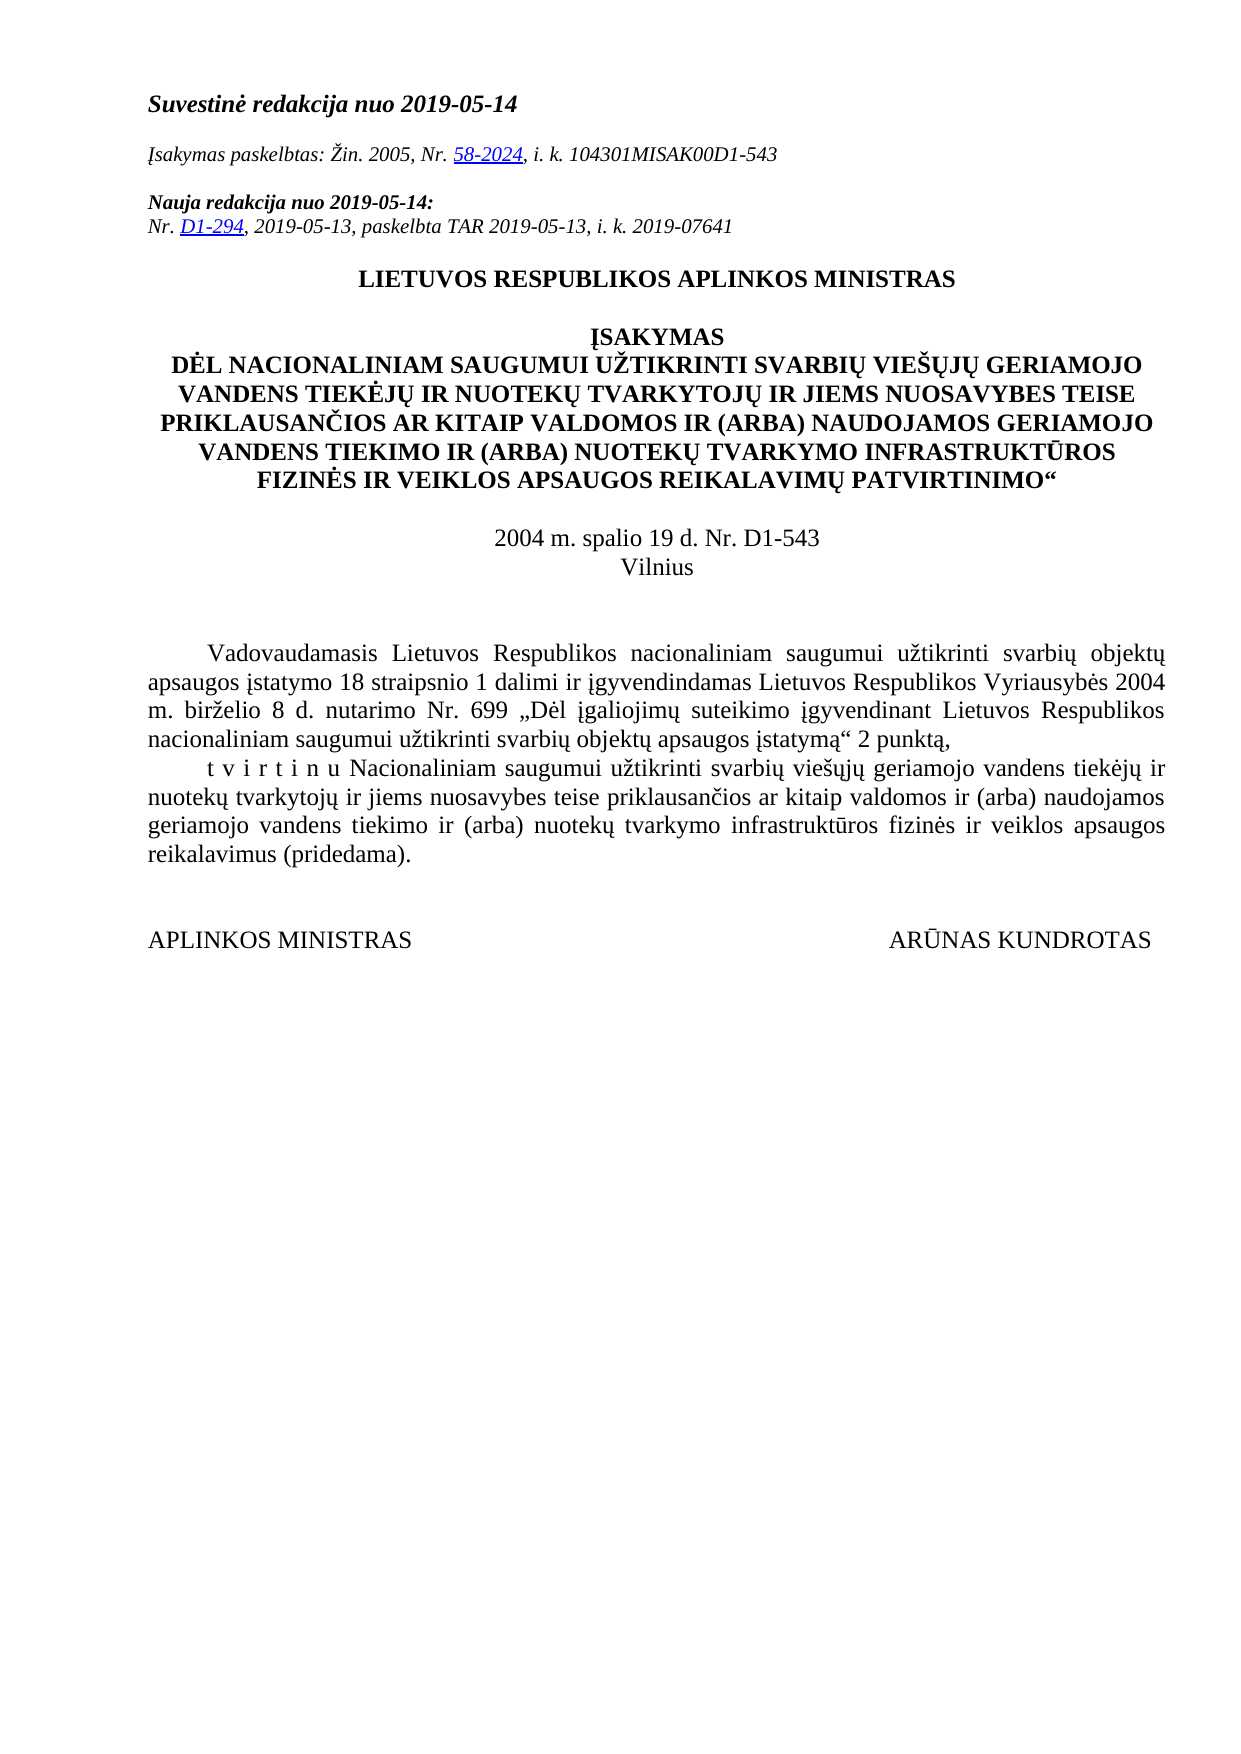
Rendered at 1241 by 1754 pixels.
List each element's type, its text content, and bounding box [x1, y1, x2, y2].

text DĖL NACIONALINIAM SAUGUMUI UŽTIKRINTI SVARBIŲ VIEŠŲJŲ GERIAMOJO VANDENS TIEKĖJŲ IR NUOTEKŲ TVARKYTOJŲ IR JIEMS NUOSAVYBES TEISE PRIKLAUSANČIOS AR KITAIP VALDOMOS IR (ARBA) NAUDOJAMOS GERIAMOJO VANDENS TIEKIMO IR (ARBA) NUOTEKŲ TVARKYMO INFRASTRUKTŪROS FIZINĖS IR VEIKLOS APSAUGOS REIKALAVIMŲ PATVIRTINIMO“ [148, 350, 1166, 494]
text Suvestinė redakcija nuo 2019-05-14 [148, 89, 1166, 117]
text ĮSAKYMAS [148, 322, 1166, 350]
text Nauja redakcija nuo 2019-05-14: [148, 189, 1166, 214]
text LIETUVOS RESPUBLIKOS APLINKOS MINISTRAS [148, 264, 1166, 293]
text Aplinkos Ministras Arūnas Kundrotas [148, 925, 1166, 954]
text t v i r t i n u Nacionaliniam saugumui užtikrinti svarbių viešųjų geriamojo vandens tiekėjų ir nuotekų tvarkytojų ir jiems nuosavybes teise priklausančios ar kitaip valdomos ir (arba) naudojamos geriamojo vandens tiekimo ir (arba) nuotekų tvarkymo infrastruktūros fizinės ir veiklos apsaugos reikalavimus (pridedama). [148, 753, 1166, 868]
text Vilnius [148, 552, 1166, 580]
text Įsakymas paskelbtas: Žin. 2005, Nr. 58-2024, i. k. 104301MISAK00D1-543 [148, 141, 1166, 166]
text Vadovaudamasis Lietuvos Respublikos nacionaliniam saugumui užtikrinti svarbių objektų apsaugos įstatymo 18 straipsnio 1 dalimi ir įgyvendindamas Lietuvos Respublikos Vyriausybės 2004 m. birželio 8 d. nutarimo Nr. 699 „Dėl įgaliojimų suteikimo įgyvendinant Lietuvos Respublikos nacionaliniam saugumui užtikrinti svarbių objektų apsaugos įstatymą“ 2 punktą, [148, 638, 1166, 753]
text Nr. D1-294, 2019-05-13, paskelbta TAR 2019-05-13, i. k. 2019-07641 [148, 214, 1166, 238]
text 2004 m. spalio 19 d. Nr. D1-543 [148, 523, 1166, 552]
